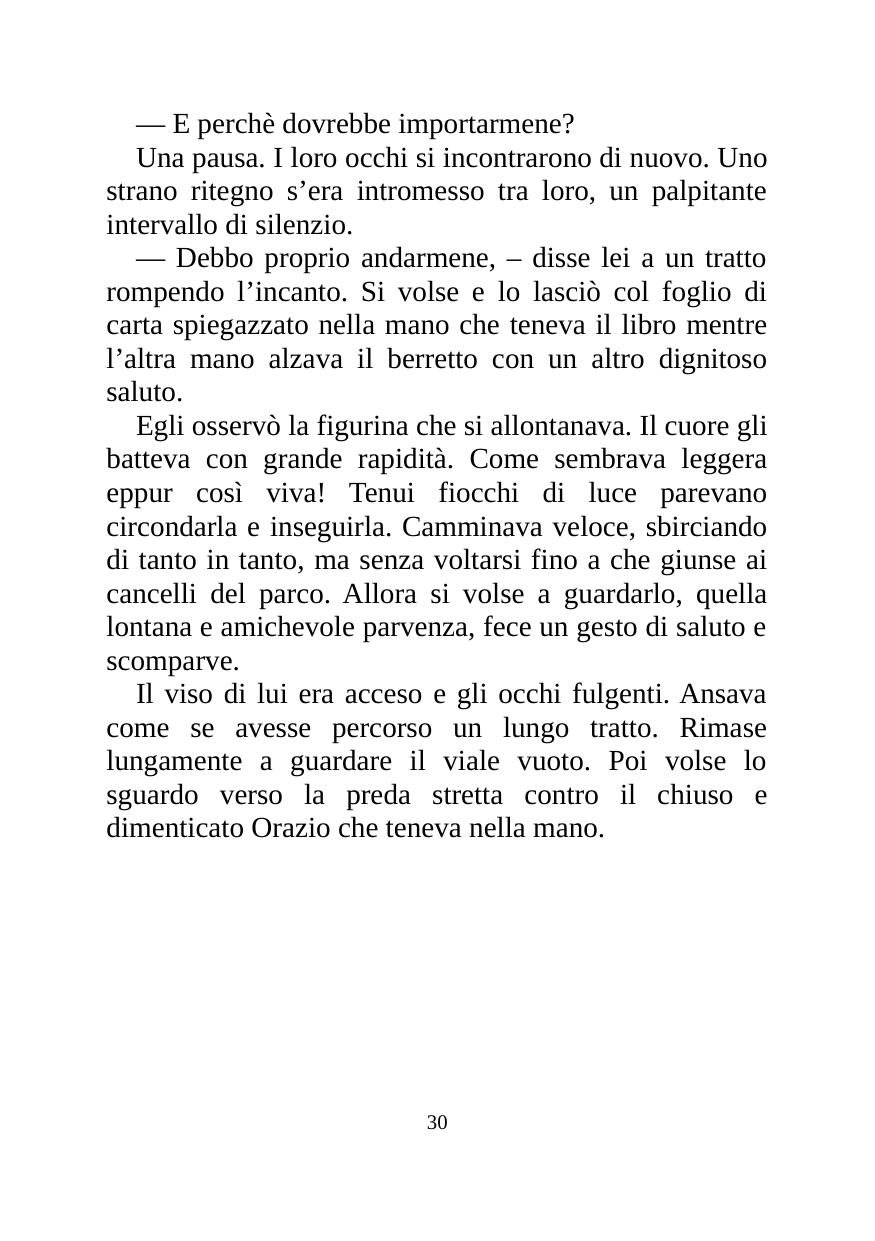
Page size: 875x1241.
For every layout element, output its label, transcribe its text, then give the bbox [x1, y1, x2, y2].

text — Debbo proprio andarmene, – disse lei a un tratto rompendo l’incanto. Si volse e lo lasciò col foglio di carta spiegazzato nella mano che teneva il libro mentre l’altra mano alzava il berretto con un altro dignitoso saluto. [106, 240, 768, 408]
text Il viso di lui era acceso e gli occhi fulgenti. Ansava come se avesse percorso un lungo tratto. Rimase lungamente a guardare il viale vuoto. Poi volse lo sguardo verso la preda stretta contro il chiuso e dimenticato Orazio che teneva nella mano. [106, 676, 768, 844]
text Egli osservò la figurina che si allontanava. Il cuore gli batteva con grande rapidità. Come sembrava leggera eppur così viva! Tenui fiocchi di luce parevano circondarla e inseguirla. Camminava veloce, sbirciando di tanto in tanto, ma senza voltarsi fino a che giunse ai cancelli del parco. Allora si volse a guardarlo, quella lontana e amichevole parvenza, fece un gesto di saluto e scomparve. [106, 408, 768, 676]
text Una pausa. I loro occhi si incontrarono di nuovo. Uno strano ritegno s’era intromesso tra loro, un palpitante intervallo di silenzio. [106, 140, 768, 240]
text — E perchè dovrebbe importarmene? [106, 106, 768, 140]
